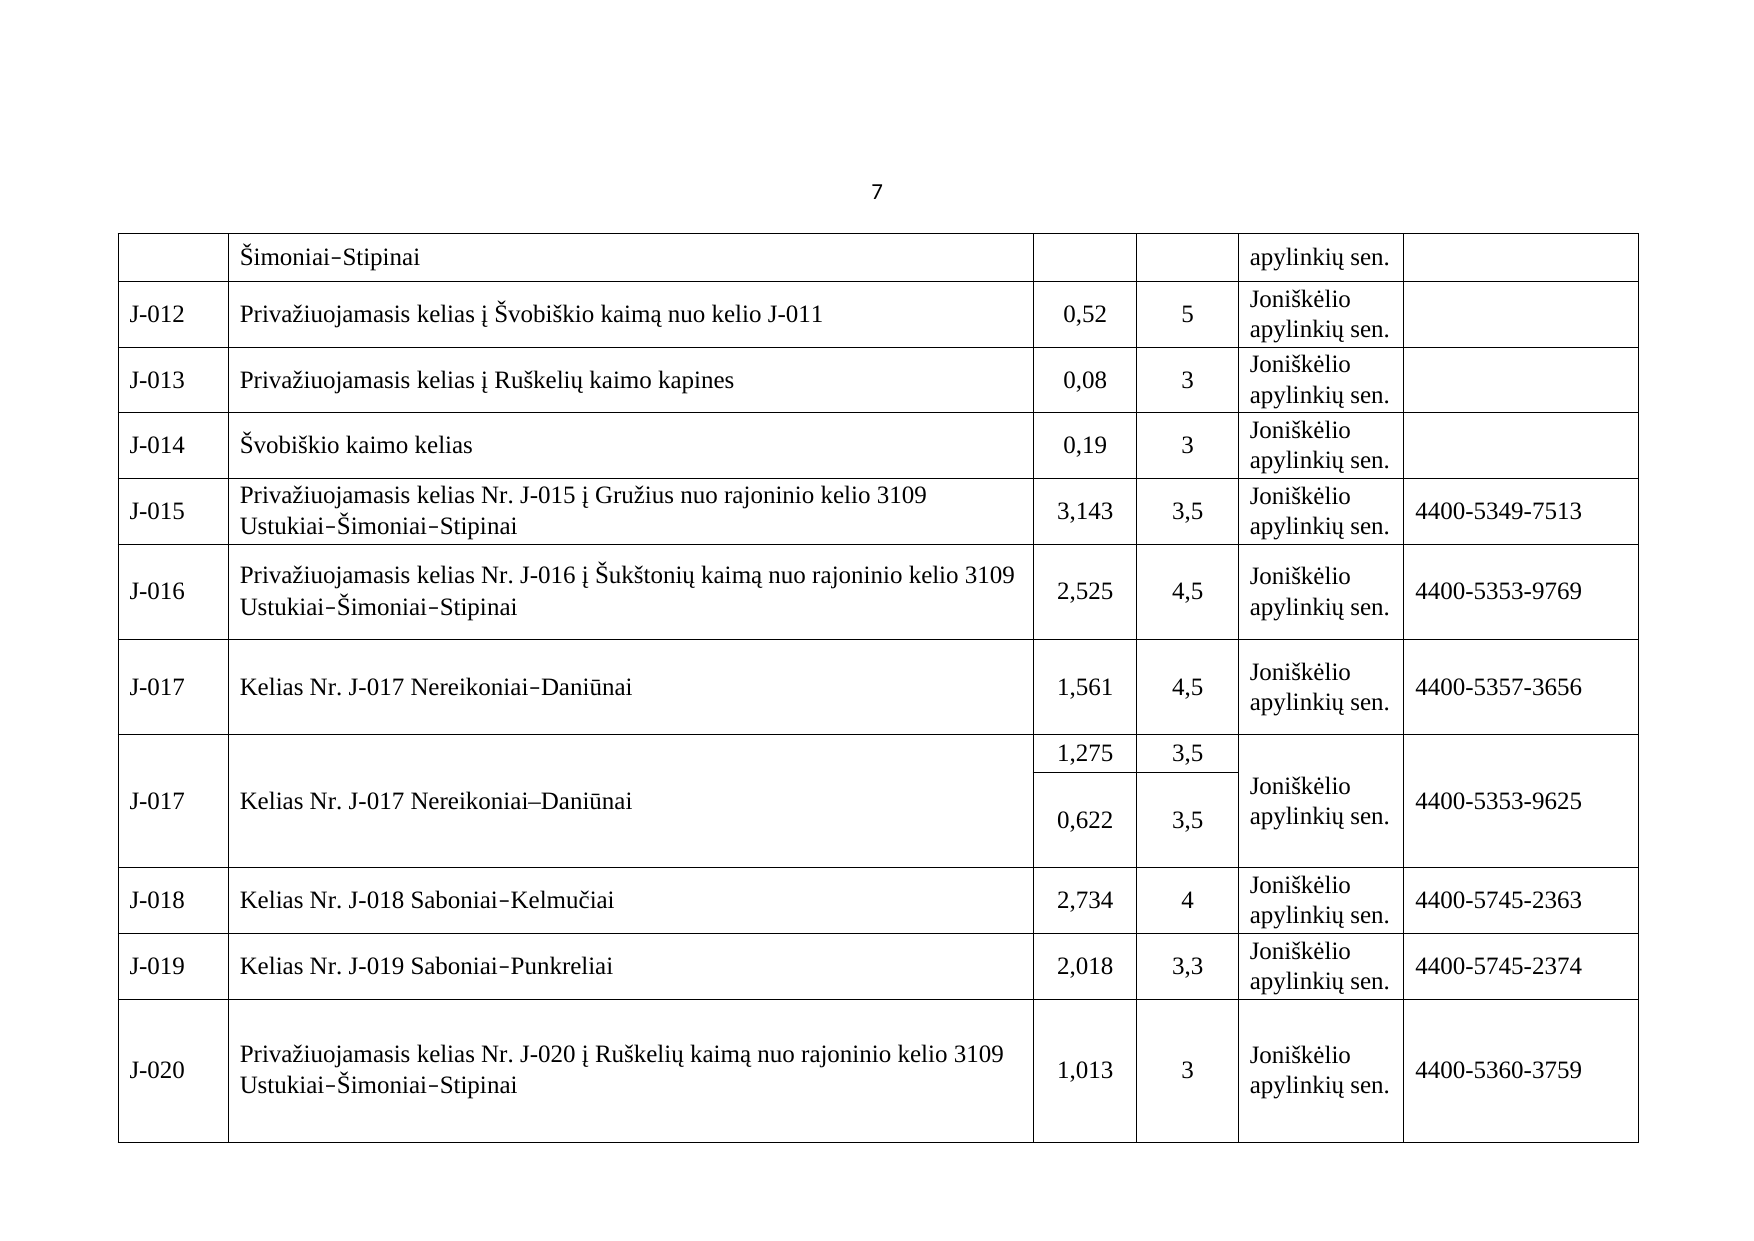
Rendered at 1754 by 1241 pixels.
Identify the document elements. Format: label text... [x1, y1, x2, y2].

table_cell 4400-5360-3759 [1404, 1000, 1638, 1142]
table_cell 3,143 [1034, 479, 1136, 543]
table_cell [1137, 234, 1238, 281]
table_cell 0,622 [1034, 773, 1136, 867]
table_cell 2,525 [1034, 545, 1136, 639]
table_cell Kelias Nr. J-017 Nereikoniai–Daniūnai [229, 640, 1033, 734]
table_cell Joniškėlio apylinkių sen. [1239, 934, 1403, 998]
table_cell 3,5 [1137, 735, 1238, 772]
table_cell Švobiškio kaimo kelias [229, 413, 1033, 478]
table_cell J-015 [119, 479, 228, 543]
table_cell [1404, 282, 1638, 347]
table_cell 1,561 [1034, 640, 1136, 734]
table_cell Kelias Nr. J-019 Saboniai–Punkreliai [229, 934, 1033, 998]
table_cell Joniškėlio apylinkių sen. [1239, 1000, 1403, 1142]
table_cell 1,013 [1034, 1000, 1136, 1142]
table_cell [1404, 413, 1638, 478]
table_cell 3,5 [1137, 773, 1238, 867]
table_cell [1404, 234, 1638, 281]
table_cell Joniškėlio apylinkių sen. [1239, 413, 1403, 478]
table_cell Privažiuojamasis kelias į Ruškelių kaimo kapines [229, 348, 1033, 412]
table_cell 4 [1137, 868, 1238, 933]
table_cell J-017 [119, 735, 228, 867]
table_cell Privažiuojamasis kelias Nr. J-015 į Gružius nuo rajoninio kelio 3109 Ustukiai–Šimoniai–Stipinai [229, 479, 1033, 543]
table_cell apylinkių sen. [1239, 234, 1403, 281]
table_cell Privažiuojamasis kelias Nr. J-016 į Šukštonių kaimą nuo rajoninio kelio 3109 Ustukiai–Šimoniai–Stipinai [229, 545, 1033, 639]
table_cell J-018 [119, 868, 228, 933]
table_cell J-013 [119, 348, 228, 412]
table_cell [1034, 234, 1136, 281]
table_cell 0,52 [1034, 282, 1136, 347]
table_cell 3 [1137, 413, 1238, 478]
table_cell 4400-5745-2363 [1404, 868, 1638, 933]
table_cell Kelias Nr. J-018 Saboniai–Kelmučiai [229, 868, 1033, 933]
table_cell 4400-5349-7513 [1404, 479, 1638, 543]
table_cell Joniškėlio apylinkių sen. [1239, 868, 1403, 933]
table_cell 4,5 [1137, 545, 1238, 639]
table_cell 4,5 [1137, 640, 1238, 734]
table_cell 4400-5357-3656 [1404, 640, 1638, 734]
table_cell 1,275 [1034, 735, 1136, 772]
table_cell 3 [1137, 348, 1238, 412]
table_cell 4400-5745-2374 [1404, 934, 1638, 998]
table_cell Joniškėlio apylinkių sen. [1239, 735, 1403, 867]
table_cell 3,5 [1137, 479, 1238, 543]
table_cell 2,018 [1034, 934, 1136, 998]
table_cell J-020 [119, 1000, 228, 1142]
table_cell [1404, 348, 1638, 412]
table_cell J-014 [119, 413, 228, 478]
table_cell 0,19 [1034, 413, 1136, 478]
table_cell J-019 [119, 934, 228, 998]
table_cell Privažiuojamasis kelias Nr. J-020 į Ruškelių kaimą nuo rajoninio kelio 3109 Ustukiai–Šimoniai–Stipinai [229, 1000, 1033, 1142]
table_cell 5 [1137, 282, 1238, 347]
table_cell J-017 [119, 640, 228, 734]
table_cell 0,08 [1034, 348, 1136, 412]
table_cell Joniškėlio apylinkių sen. [1239, 640, 1403, 734]
table_cell 4400-5353-9769 [1404, 545, 1638, 639]
table_cell Joniškėlio apylinkių sen. [1239, 348, 1403, 412]
table_cell Kelias Nr. J-017 Nereikoniai–Daniūnai [229, 735, 1033, 867]
table_cell J-012 [119, 282, 228, 347]
table_cell [119, 234, 228, 281]
table_cell 3 [1137, 1000, 1238, 1142]
table_cell Joniškėlio apylinkių sen. [1239, 282, 1403, 347]
table_cell J-016 [119, 545, 228, 639]
table_cell Šimoniai–Stipinai [229, 234, 1033, 281]
table_cell Privažiuojamasis kelias į Švobiškio kaimą nuo kelio J-011 [229, 282, 1033, 347]
table_cell Joniškėlio apylinkių sen. [1239, 545, 1403, 639]
table_cell 4400-5353-9625 [1404, 735, 1638, 867]
table_cell 2,734 [1034, 868, 1136, 933]
table_cell Joniškėlio apylinkių sen. [1239, 479, 1403, 543]
table_cell 3,3 [1137, 934, 1238, 998]
